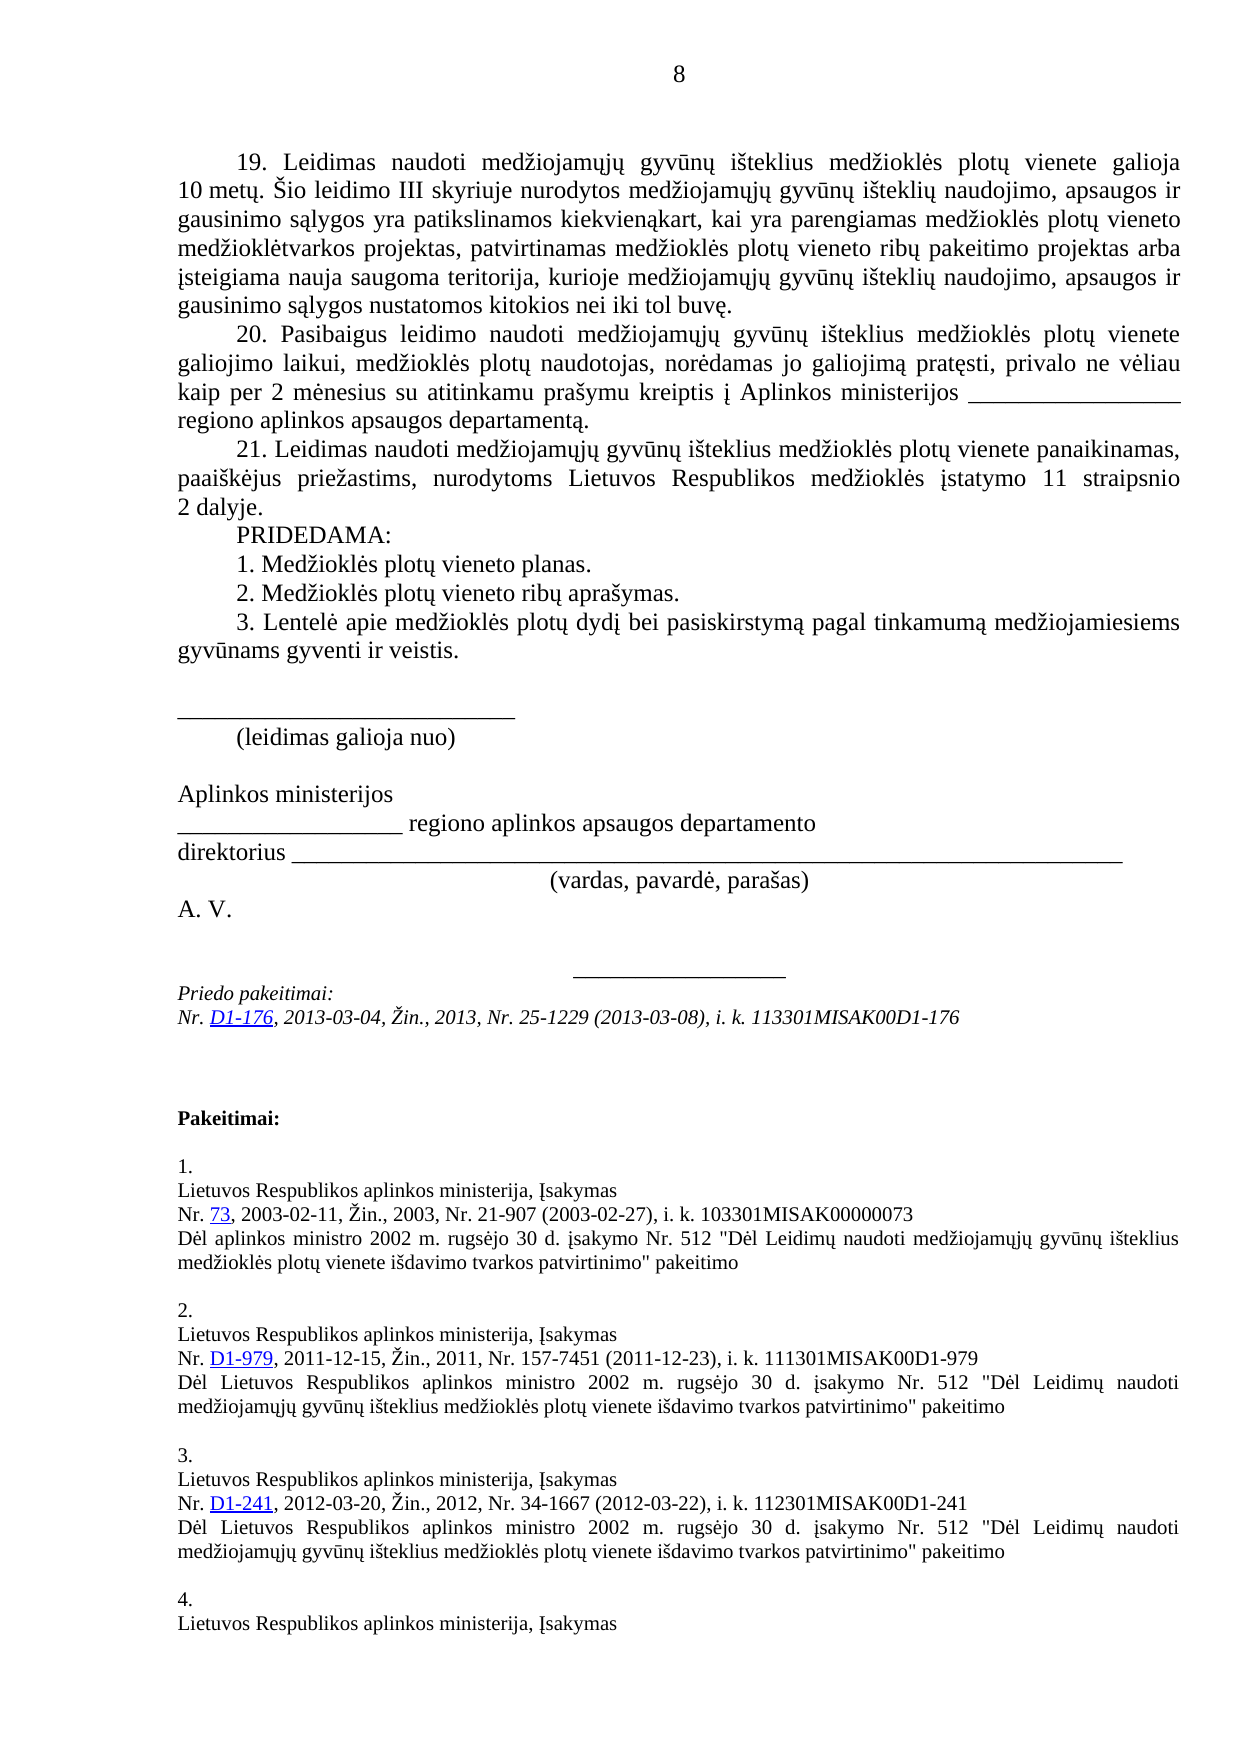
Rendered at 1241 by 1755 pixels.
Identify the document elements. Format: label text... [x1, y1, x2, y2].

text 19. Leidimas naudoti medžiojamųjų gyvūnų išteklius medžioklės plotų vienete galioja 10 metų. Šio leidimo III skyriuje nurodytos medžiojamųjų gyvūnų išteklių naudojimo, apsaugos ir gausinimo sąlygos yra patikslinamos kiekvienąkart, kai yra parengiamas medžioklės plotų vieneto medžioklėtvarkos projektas, patvirtinamas medžioklės plotų vieneto ribų pakeitimo projektas arba įsteigiama nauja saugoma teritorija, kurioje medžiojamųjų gyvūnų išteklių naudojimo, apsaugos ir gausinimo sąlygos nustatomos kitokios nei iki tol buvę. [177, 147, 1181, 319]
text 21. Leidimas naudoti medžiojamųjų gyvūnų išteklius medžioklės plotų vienete panaikinamas, paaiškėjus priežastims, nurodytoms Lietuvos Respublikos medžioklės įstatymo 11 straipsnio 2 dalyje. [177, 434, 1181, 521]
text direktorius [177, 837, 1181, 866]
text A. V. [177, 894, 1181, 923]
text Lietuvos Respublikos aplinkos ministerija, Įsakymas [177, 1611, 1181, 1635]
text Lietuvos Respublikos aplinkos ministerija, Įsakymas [177, 1322, 1181, 1346]
text Pakeitimai: [177, 1106, 1181, 1130]
text Aplinkos ministerijos [177, 779, 1181, 808]
text Lietuvos Respublikos aplinkos ministerija, Įsakymas [177, 1178, 1181, 1202]
text Dėl Lietuvos Respublikos aplinkos ministro 2002 m. rugsėjo 30 d. įsakymo Nr. 512 "Dėl Leidimų naudoti medžiojamųjų gyvūnų išteklius medžioklės plotų vienete išdavimo tvarkos patvirtinimo" pakeitimo [177, 1515, 1181, 1563]
text 1. [177, 1154, 1181, 1178]
text 3. [177, 1442, 1181, 1467]
text Lietuvos Respublikos aplinkos ministerija, Įsakymas [177, 1467, 1181, 1491]
text Nr. D1-241, 2012-03-20, Žin., 2012, Nr. 34-1667 (2012-03-22), i. k. 112301MISAK00D1-241 [177, 1491, 1181, 1515]
text Priedo pakeitimai: [177, 981, 1181, 1005]
text Pridedama: [177, 521, 1181, 549]
text ___________________________ [177, 693, 1181, 722]
text Dėl Lietuvos Respublikos aplinkos ministro 2002 m. rugsėjo 30 d. įsakymo Nr. 512 "Dėl Leidimų naudoti medžiojamųjų gyvūnų išteklius medžioklės plotų vienete išdavimo tvarkos patvirtinimo" pakeitimo [177, 1370, 1181, 1418]
text (vardas, pavardė, parašas) [177, 866, 1181, 894]
text 4. [177, 1587, 1181, 1611]
text 2. [177, 1298, 1181, 1322]
text 20. Pasibaigus leidimo naudoti medžiojamųjų gyvūnų išteklius medžioklės plotų vienete galiojimo laikui, medžioklės plotų naudotojas, norėdamas jo galiojimą pratęsti, privalo ne vėliau kaip per 2 mėnesius su atitinkamu prašymu kreiptis į Aplinkos ministerijos _________________ regiono aplinkos apsaugos departamentą. [177, 319, 1181, 434]
text 3. Lentelė apie medžioklės plotų dydį bei pasiskirstymą pagal tinkamumą medžiojamiesiems gyvūnams gyventi ir veistis. [177, 607, 1181, 664]
text _________________ [177, 952, 1181, 981]
text __________________ regiono aplinkos apsaugos departamento [177, 808, 1181, 837]
text Dėl aplinkos ministro 2002 m. rugsėjo 30 d. įsakymo Nr. 512 "Dėl Leidimų naudoti medžiojamųjų gyvūnų išteklius medžioklės plotų vienete išdavimo tvarkos patvirtinimo" pakeitimo [177, 1226, 1181, 1274]
text Nr. D1-176, 2013-03-04, Žin., 2013, Nr. 25-1229 (2013-03-08), i. k. 113301MISAK00D1-176 [177, 1005, 1181, 1029]
text Nr. 73, 2003-02-11, Žin., 2003, Nr. 21-907 (2003-02-27), i. k. 103301MISAK00000073 [177, 1202, 1181, 1226]
text Nr. D1-979, 2011-12-15, Žin., 2011, Nr. 157-7451 (2011-12-23), i. k. 111301MISAK00D1-979 [177, 1346, 1181, 1370]
text (leidimas galioja nuo) [177, 722, 1181, 751]
text 2. Medžioklės plotų vieneto ribų aprašymas. [177, 578, 1181, 607]
text 1. Medžioklės plotų vieneto planas. [177, 549, 1181, 578]
